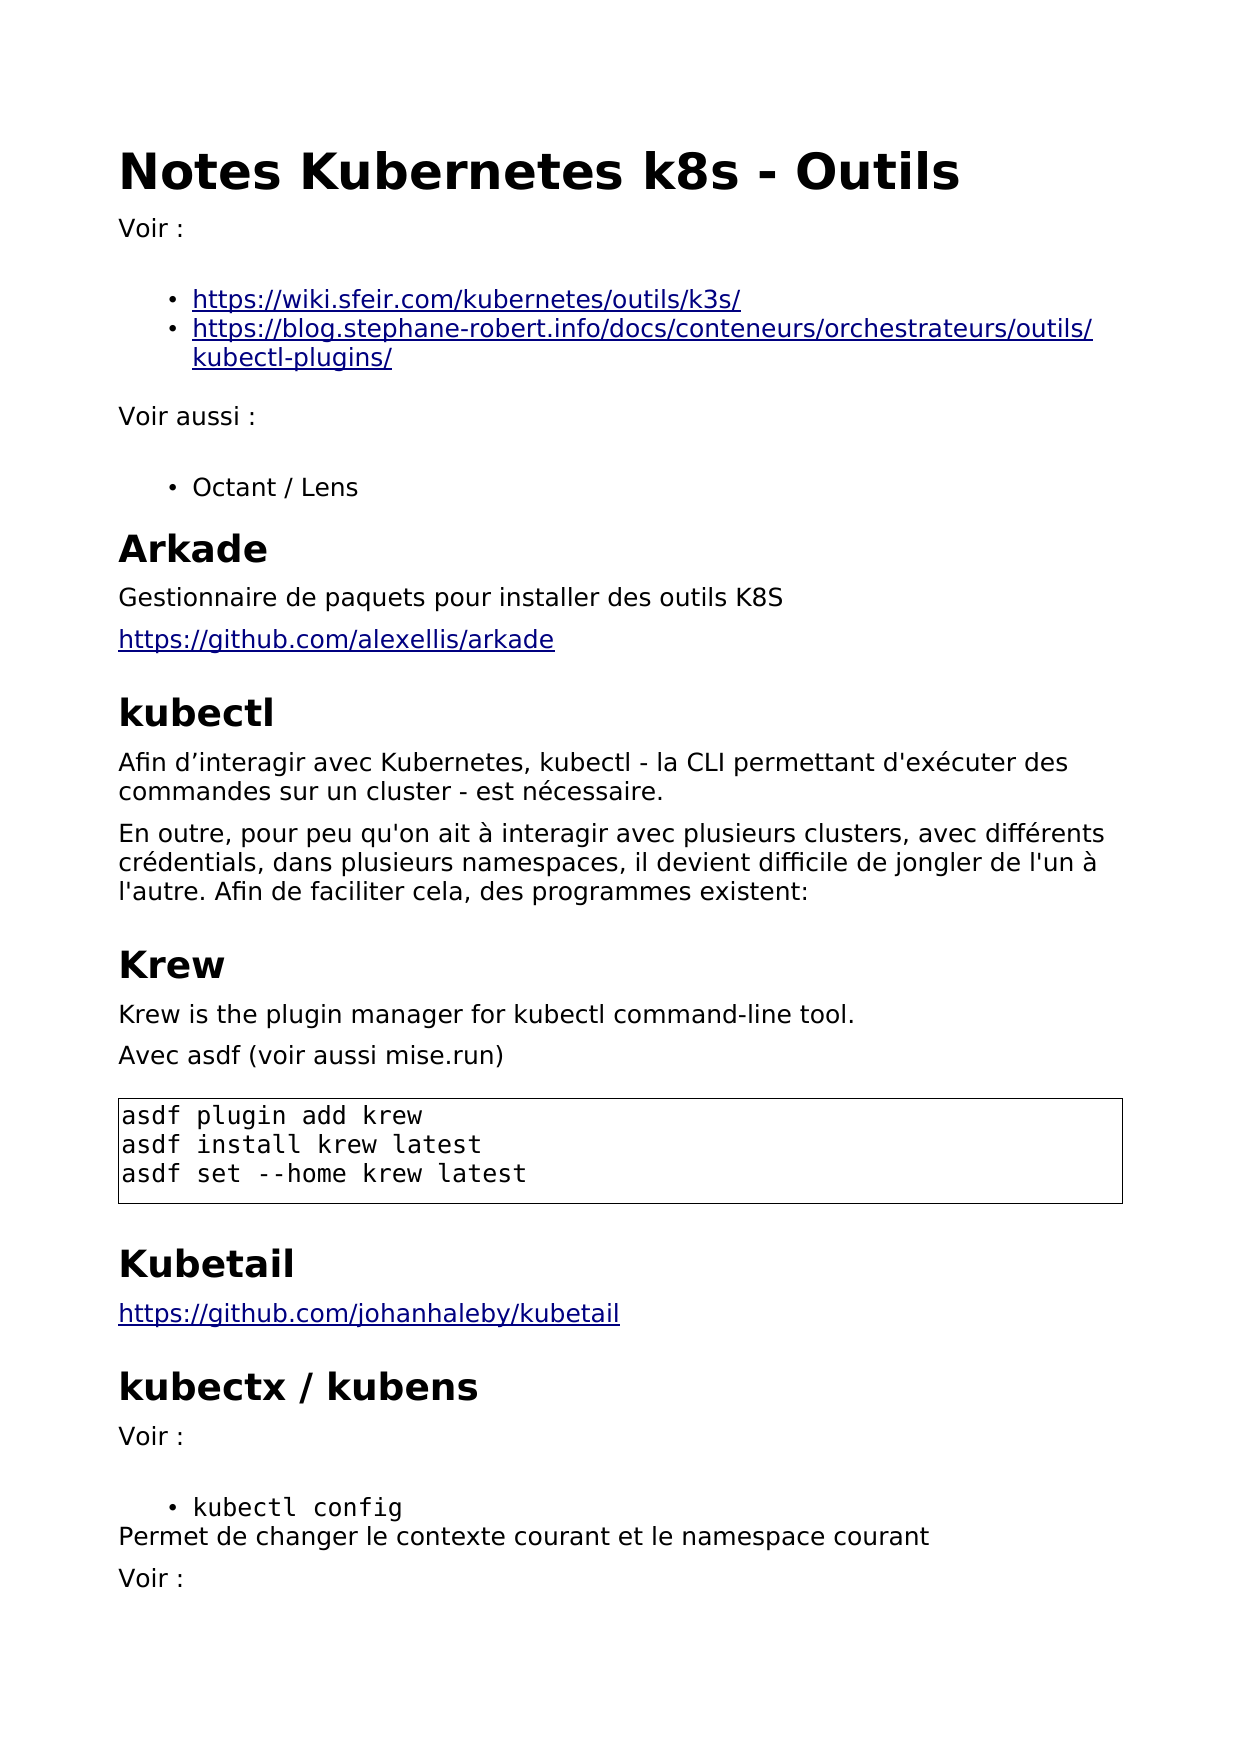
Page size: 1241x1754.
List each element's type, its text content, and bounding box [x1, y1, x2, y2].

text Voir : [118, 1422, 1122, 1451]
text Voir : [118, 1564, 1122, 1593]
subtitle Krew [118, 944, 1122, 987]
list Octant / Lens [177, 473, 1122, 502]
text Avec asdf (voir aussi mise.run) [118, 1042, 1122, 1071]
text Afin d’interagir avec Kubernetes, kubectl - la CLI permettant d'exécuter des commandes sur un cluster - est nécessaire. [118, 748, 1122, 806]
list https://wiki.sfeir.com/kubernetes/outils/k3s/ [177, 285, 1122, 314]
subtitle Notes Kubernetes k8s - Outils [118, 143, 1122, 201]
subtitle Kubetail [118, 1243, 1122, 1287]
text Voir aussi : [118, 402, 1122, 431]
text Voir : [118, 214, 1122, 243]
text En outre, pour peu qu'on ait à interagir avec plusieurs clusters, avec différents crédentials, dans plusieurs namespaces, il devient difficile de jongler de l'un à l'autre. Afin de faciliter cela, des programmes existent: [118, 819, 1122, 906]
text https://github.com/johanhaleby/kubetail [118, 1299, 1122, 1328]
text Krew is the plugin manager for kubectl command-line tool. [118, 1000, 1122, 1029]
subtitle kubectl [118, 692, 1122, 735]
subtitle Arkade [118, 527, 1122, 571]
text Permet de changer le contexte courant et le namespace courant [118, 1522, 1122, 1552]
subtitle kubectx / kubens [118, 1366, 1122, 1409]
text https://github.com/alexellis/arkade [118, 625, 1122, 654]
table_header asdf plugin add krew asdf install krew latest asdf set --home krew latest [119, 1099, 1122, 1203]
text Gestionnaire de paquets pour installer des outils K8S [118, 583, 1122, 613]
list https://blog.stephane-robert.info/docs/conteneurs/orchestrateurs/outils/kubectl-plugins/ [177, 314, 1122, 372]
list kubectl config [177, 1493, 1122, 1522]
